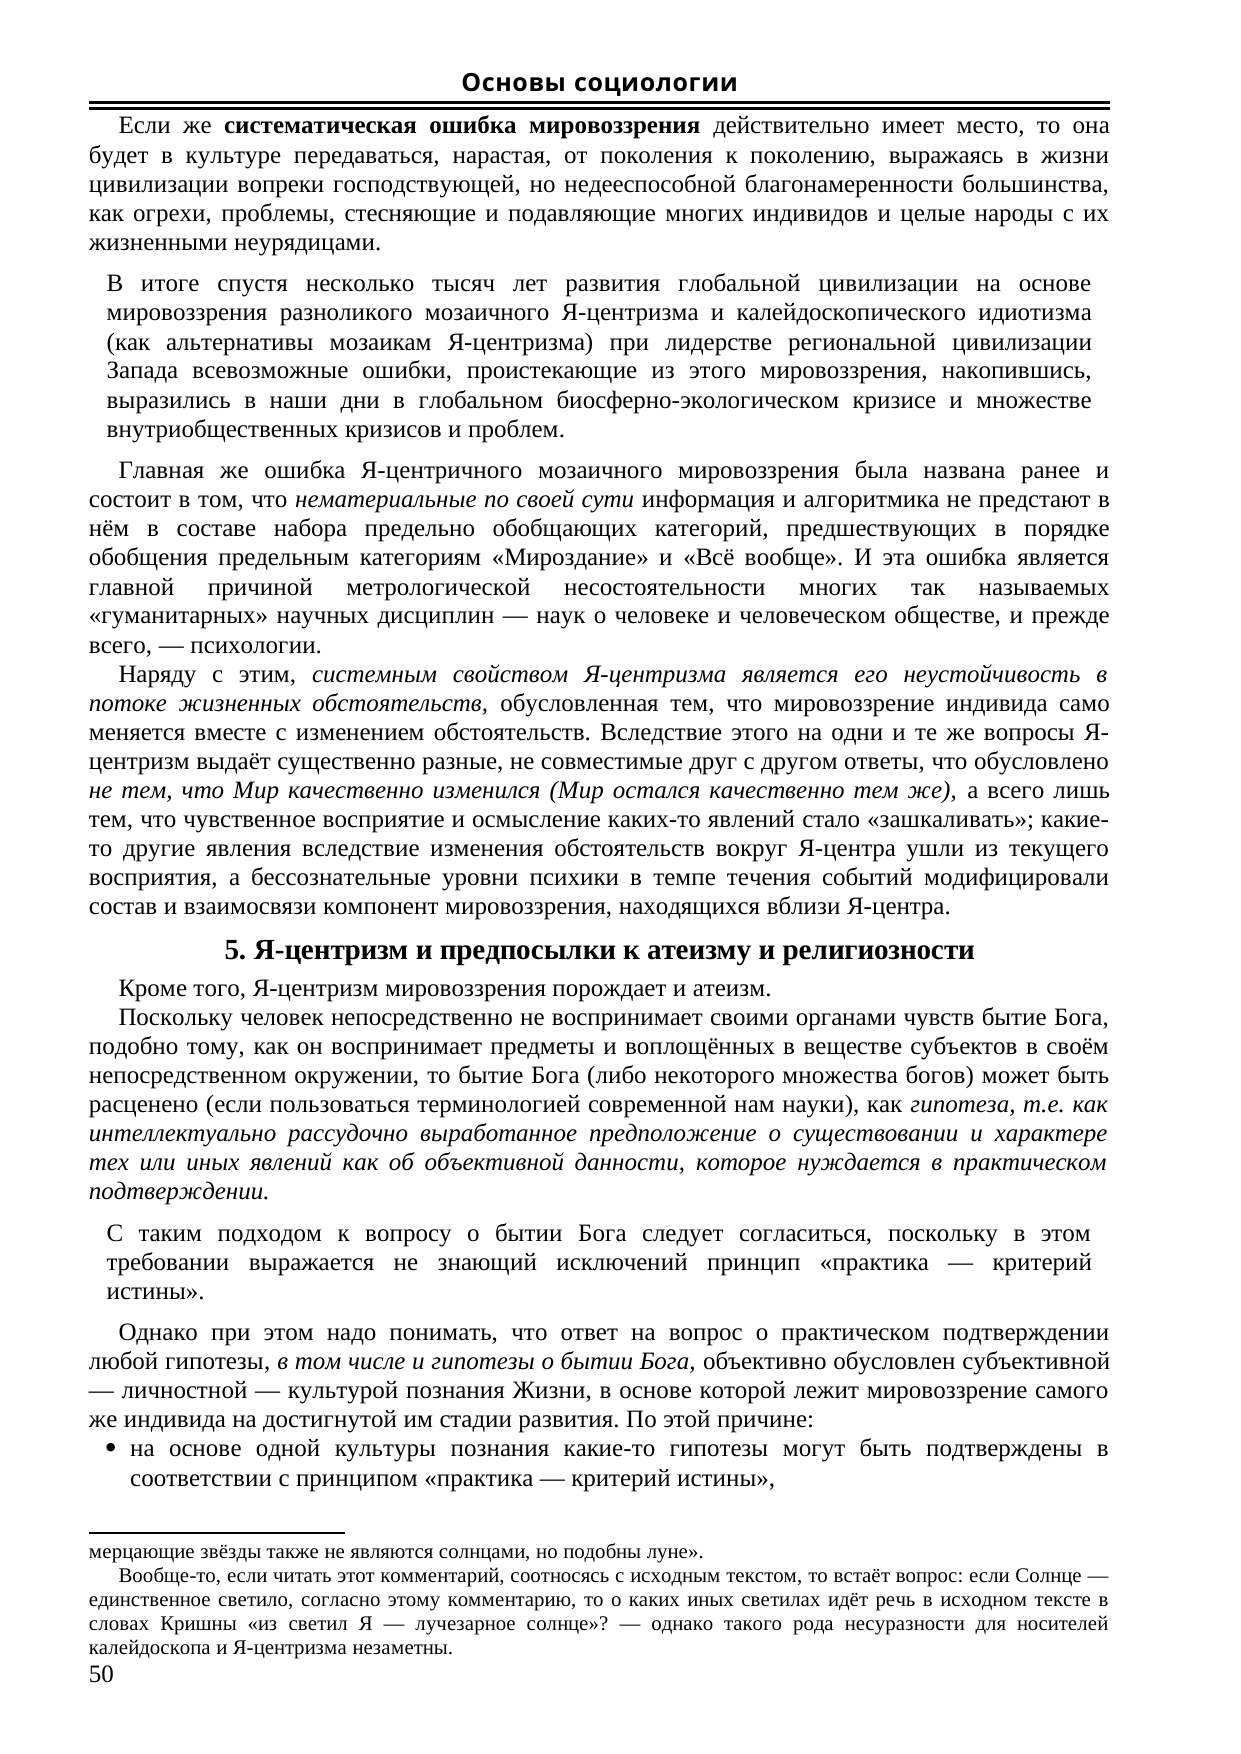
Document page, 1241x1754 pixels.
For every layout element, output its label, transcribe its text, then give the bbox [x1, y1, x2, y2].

text В итоге спустя несколько тысяч лет развития глобальной цивилизации на основе мировоззрения разноликого мозаичного Я-центризма и калейдоскопического идиотизма (как альтернативы мозаикам Я-цент­ри­з­ма) при лидерстве региональной цивилизации Запада всевозможные ошибки, проистекающие из этого мировоззрения, накопившись, выразились в наши дни в глобальном биосферно-экологическом кризисе и множестве внутриобщественных кризисов и проблем. [106, 268, 1093, 443]
text Если же систематическая ошибка мировоззрения действительно имеет место, то она будет в культуре передаваться, нарастая, от поколения к поколению, выражаясь в жизни цивилизации вопреки господствующей, но недееспособной благонамеренности большинства, как огрехи, проблемы, стесняющие и подавляющие многих индивидов и целые народы с их жизненными неурядицами. [89, 110, 1110, 256]
list на основе одной культуры познания какие-то гипотезы могут быть подтверждены в соответствии с принципом «практика — критерий истины», [106, 1433, 1110, 1491]
text С таким подходом к вопросу о бытии Бога следует согласиться, поскольку в этом требовании выражается не знающий исключений принцип «практика — критерий истины». [106, 1217, 1093, 1304]
text мерцающие звёзды также не являются солнцами, но подобны луне». [89, 1539, 1110, 1563]
text Кроме того, Я-центризм мировоззрения порождает и атеизм. [89, 972, 1110, 1001]
text Главная же ошибка Я-центричного мозаичного мировоззрения была названа ранее и состоит в том, что нематериальные по своей сути информация и алгоритмика не предстают в нём в составе набора предельно обобщающих категорий, предшествующих в порядке обобщения предельным категориям «Мироздание» и «Всё вообще». И эта ошибка является главной причиной метрологической несостоятельности многих так называемых «гуманитарных» научных дисциплин — наук о человеке и человеческом обществе, и прежде всего, — психологии. [89, 455, 1110, 658]
text Однако при этом надо понимать, что ответ на вопрос о практическом подтверждении любой гипотезы, в том числе и гипотезы о бытии Бога, объективно обусловлен субъективной — личностной — культурой познания Жизни, в основе которой лежит мировоззрение самого же индивида на достигнутой им стадии развития. По этой причине: [89, 1317, 1110, 1433]
text Вообще-то, если читать этот комментарий, соотносясь с исходным текстом, то встаёт вопрос: если Солнце — единственное светило, согласно этому комментарию, то о каких иных светилах идёт речь в исходном тексте в словах Кришны «из светил Я — лучезарное солнце»? — однако такого рода несуразности для носителей калейдоскопа и Я-центризма незаметны. [89, 1563, 1110, 1659]
text Поскольку человек непосредственно не воспринимает своими органами чувств бытие Бога, подобно тому, как он воспринимает предметы и воплощённых в веществе субъектов в своём непосредственном окружении, то бытие Бога (либо некоторого множества богов) может быть расценено (если пользоваться терминологией современной нам науки), как гипотеза, т.е. как интеллектуально рассудочно выработанное предположение о существовании и характере тех или иных явлений как об объективной данности, которое нуждается в практическом подтверждении. [89, 1001, 1110, 1205]
subtitle 5. Я-центризм и предпосылки к атеизму и религиозности [89, 933, 1110, 966]
text Наряду с этим, системным свойством Я-центризма является его неустойчивость в потоке жизненных обстоятельств, обусловленная тем, что мировоззрение индивида само меняется вместе с изменением обстоятельств. Вследствие этого на одни и те же вопросы Я-центризм выдаёт существенно разные, не совместимые друг с другом ответы, что обусловлено не тем, что Мир качественно изменился (Мир остался качественно тем же), а всего лишь тем, что чувственное восприятие и осмысление каких-то явлений стало «зашкаливать»; какие-то другие явления вследствие изменения обстоятельств вокруг Я-центра ушли из текущего восприятия, а бессознательные уровни психики в темпе течения событий модифицировали состав и взаимосвязи компонент мировоззрения, находящихся вблизи Я-центра. [89, 658, 1110, 920]
